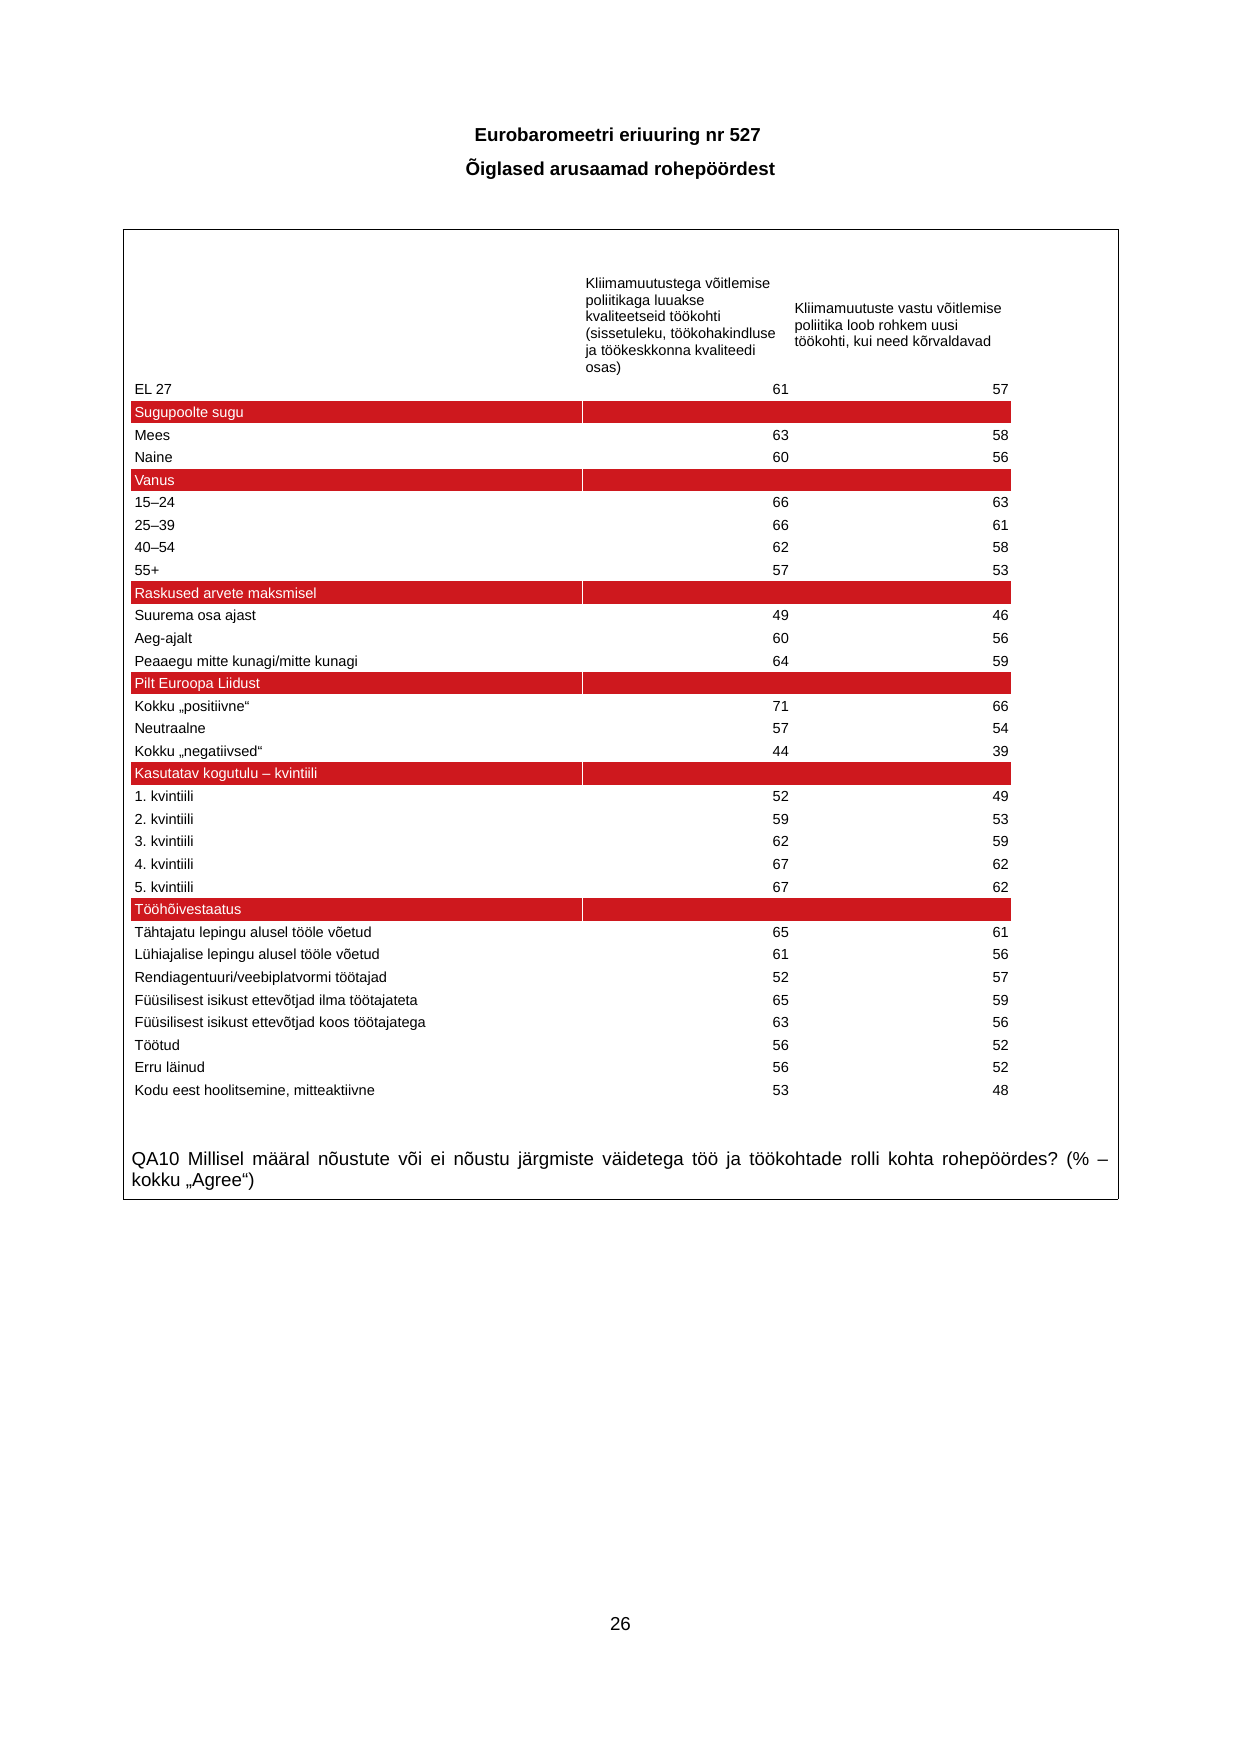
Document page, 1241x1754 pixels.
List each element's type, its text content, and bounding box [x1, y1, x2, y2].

table_cell Mees [131, 423, 582, 446]
table_cell 61 [583, 943, 791, 966]
table_cell [583, 762, 791, 785]
table_cell 62 [583, 830, 791, 853]
table_cell 55+ [131, 559, 582, 581]
table_cell 1. kvintiili [131, 785, 582, 807]
table_cell 60 [583, 627, 791, 649]
table_cell Füüsilisest isikust ettevõtjad koos töötajatega [131, 1011, 582, 1033]
table_cell Rendiagentuuri/veebiplatvormi töötajad [131, 966, 582, 988]
table_cell 65 [583, 988, 791, 1011]
table_cell 58 [791, 536, 1011, 559]
table_cell 39 [791, 740, 1011, 762]
table_cell 66 [583, 491, 791, 514]
table_cell 53 [791, 808, 1011, 830]
table_cell 49 [583, 604, 791, 627]
table_cell 53 [583, 1079, 791, 1101]
table_cell Tööhõivestaatus [131, 898, 582, 921]
table_cell 65 [583, 921, 791, 943]
table_cell 61 [791, 514, 1011, 536]
table_cell Erru läinud [131, 1056, 582, 1079]
table_cell 66 [583, 514, 791, 536]
table_cell 46 [791, 604, 1011, 627]
table_cell Aeg-ajalt [131, 627, 582, 649]
table_cell 56 [583, 1056, 791, 1079]
table_cell 25–39 [131, 514, 582, 536]
table_cell 62 [791, 853, 1011, 875]
table_cell Pilt Euroopa Liidust [131, 672, 582, 694]
table_cell 61 [583, 378, 791, 401]
table_cell [583, 401, 791, 423]
table_cell Peaaegu mitte kunagi/mitte kunagi [131, 649, 582, 672]
table_cell 57 [791, 378, 1011, 401]
text QA10 Millisel määral nõustute või ei nõustu järgmiste väidetega töö ja töökohtade rolli kohta rohepöördes? (% – kokku „Agree“) [131, 1147, 1109, 1190]
table_cell Raskused arvete maksmisel [131, 581, 582, 604]
table_cell 67 [583, 853, 791, 875]
table_cell 60 [583, 446, 791, 468]
table_cell Sugupoolte sugu [131, 401, 582, 423]
table_cell 62 [583, 536, 791, 559]
table_cell Tähtajatu lepingu alusel tööle võetud [131, 921, 582, 943]
table_cell 57 [791, 966, 1011, 988]
table_cell 53 [791, 559, 1011, 581]
table_cell 48 [791, 1079, 1011, 1101]
table_cell Suurema osa ajast [131, 604, 582, 627]
table_cell 71 [583, 695, 791, 717]
table_cell 56 [791, 446, 1011, 468]
table_cell [791, 672, 1011, 694]
table_cell 57 [583, 717, 791, 740]
table_cell 56 [791, 627, 1011, 649]
table_cell Füüsilisest isikust ettevõtjad ilma töötajateta [131, 988, 582, 1011]
table_cell 57 [583, 559, 791, 581]
table_cell 52 [791, 1056, 1011, 1079]
table_cell [791, 898, 1011, 921]
table_cell 3. kvintiili [131, 830, 582, 853]
table_cell 52 [583, 966, 791, 988]
table_cell 5. kvintiili [131, 875, 582, 898]
table_cell Kokku „negatiivsed“ [131, 740, 582, 762]
table_cell [791, 469, 1011, 491]
table_cell Kokku „positiivne“ [131, 695, 582, 717]
table_cell 67 [583, 875, 791, 898]
table_cell 56 [583, 1034, 791, 1056]
table_cell [583, 581, 791, 604]
table_header [131, 272, 582, 378]
table_cell 49 [791, 785, 1011, 807]
table_cell 2. kvintiili [131, 808, 582, 830]
table_cell Lühiajalise lepingu alusel tööle võetud [131, 943, 582, 966]
table_cell [791, 581, 1011, 604]
table_cell 4. kvintiili [131, 853, 582, 875]
table_cell 15–24 [131, 491, 582, 514]
table_cell [583, 469, 791, 491]
table_cell 59 [583, 808, 791, 830]
table_cell EL 27 [131, 378, 582, 401]
table_cell [791, 401, 1011, 423]
table_cell Töötud [131, 1034, 582, 1056]
table_cell [583, 672, 791, 694]
table_cell 44 [583, 740, 791, 762]
table_cell 63 [583, 423, 791, 446]
table_cell 52 [583, 785, 791, 807]
table_cell Vanus [131, 469, 582, 491]
table_cell 66 [791, 695, 1011, 717]
table_cell 58 [791, 423, 1011, 446]
table_cell 64 [583, 649, 791, 672]
table_cell 61 [791, 921, 1011, 943]
table_cell [791, 762, 1011, 785]
table_cell 52 [791, 1034, 1011, 1056]
table_cell Kasutatav kogutulu – kvintiili [131, 762, 582, 785]
table_header Kliimamuutuste vastu võitlemise poliitika loob rohkem uusi töökohti, kui need kõrvaldavad [791, 272, 1011, 378]
table_cell 59 [791, 649, 1011, 672]
table_cell Kodu eest hoolitsemine, mitteaktiivne [131, 1079, 582, 1101]
table_cell 62 [791, 875, 1011, 898]
table_cell 54 [791, 717, 1011, 740]
table_cell 59 [791, 830, 1011, 853]
table_cell 40–54 [131, 536, 582, 559]
table_cell [583, 898, 791, 921]
table_cell Naine [131, 446, 582, 468]
table_cell 56 [791, 943, 1011, 966]
table_cell 56 [791, 1011, 1011, 1033]
table_header Kliimamuutustega võitlemise poliitikaga luuakse kvaliteetseid töökohti (sissetuleku, töökohakindluse ja töökeskkonna kvaliteedi osas) [583, 272, 791, 378]
table_cell 59 [791, 988, 1011, 1011]
table_cell 63 [583, 1011, 791, 1033]
table_cell 63 [791, 491, 1011, 514]
table_cell Neutraalne [131, 717, 582, 740]
